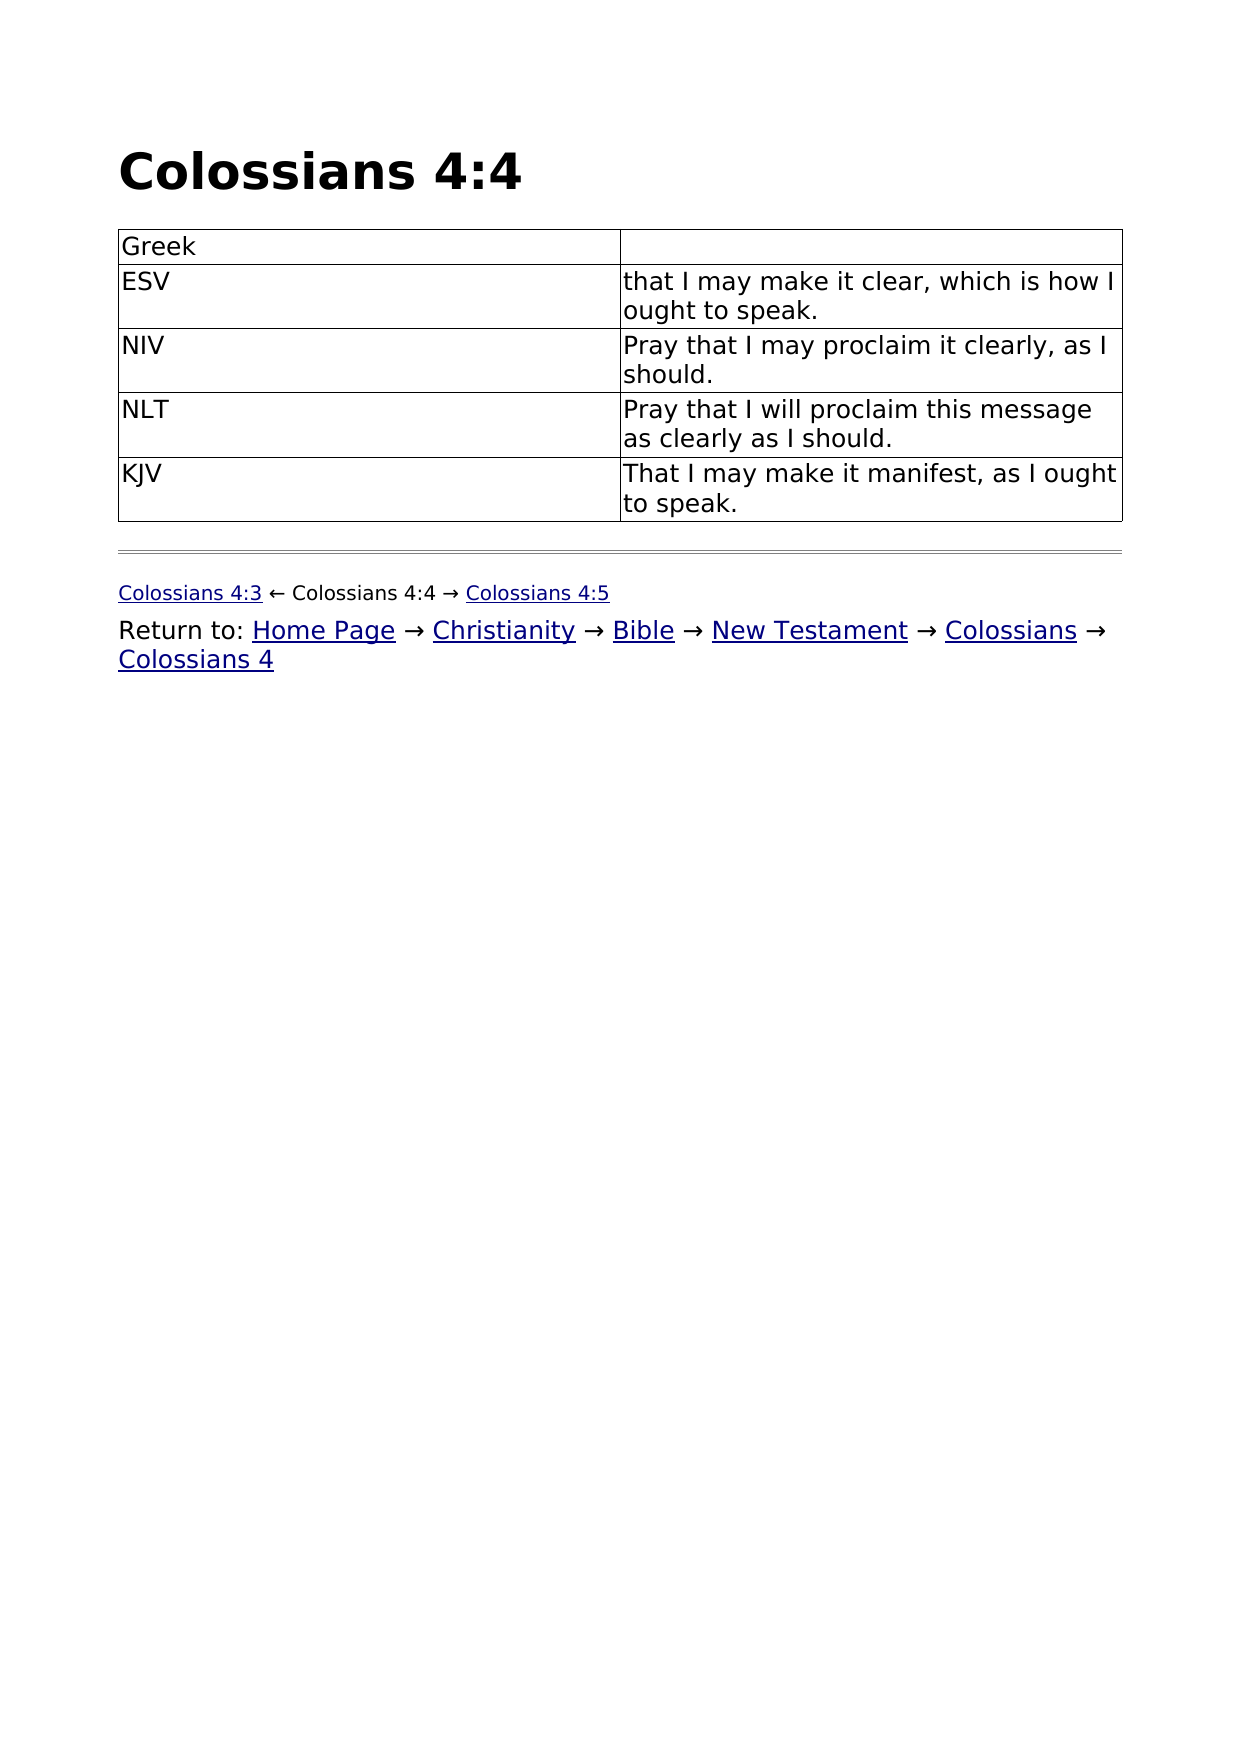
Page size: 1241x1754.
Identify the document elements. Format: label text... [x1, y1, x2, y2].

text Return to: Home Page → Christianity → Bible → New Testament → Colossians → Colossians 4 [118, 616, 1122, 674]
text Colossians 4:3 ← Colossians 4:4 → Colossians 4:5 [118, 582, 1122, 616]
table_cell ESV [119, 265, 620, 328]
table_cell That I may make it manifest, as I ought to speak. [621, 458, 1122, 521]
table_cell Pray that I may proclaim it clearly, as I should. [621, 329, 1122, 392]
table_header [621, 230, 1122, 264]
table_cell Pray that I will proclaim this message as clearly as I should. [621, 393, 1122, 457]
table_cell NIV [119, 329, 620, 392]
table_header Greek [119, 230, 620, 264]
subtitle Colossians 4:4 [118, 143, 1122, 201]
table_cell that I may make it clear, which is how I ought to speak. [621, 265, 1122, 328]
table_cell KJV [119, 458, 620, 521]
table_cell NLT [119, 393, 620, 457]
